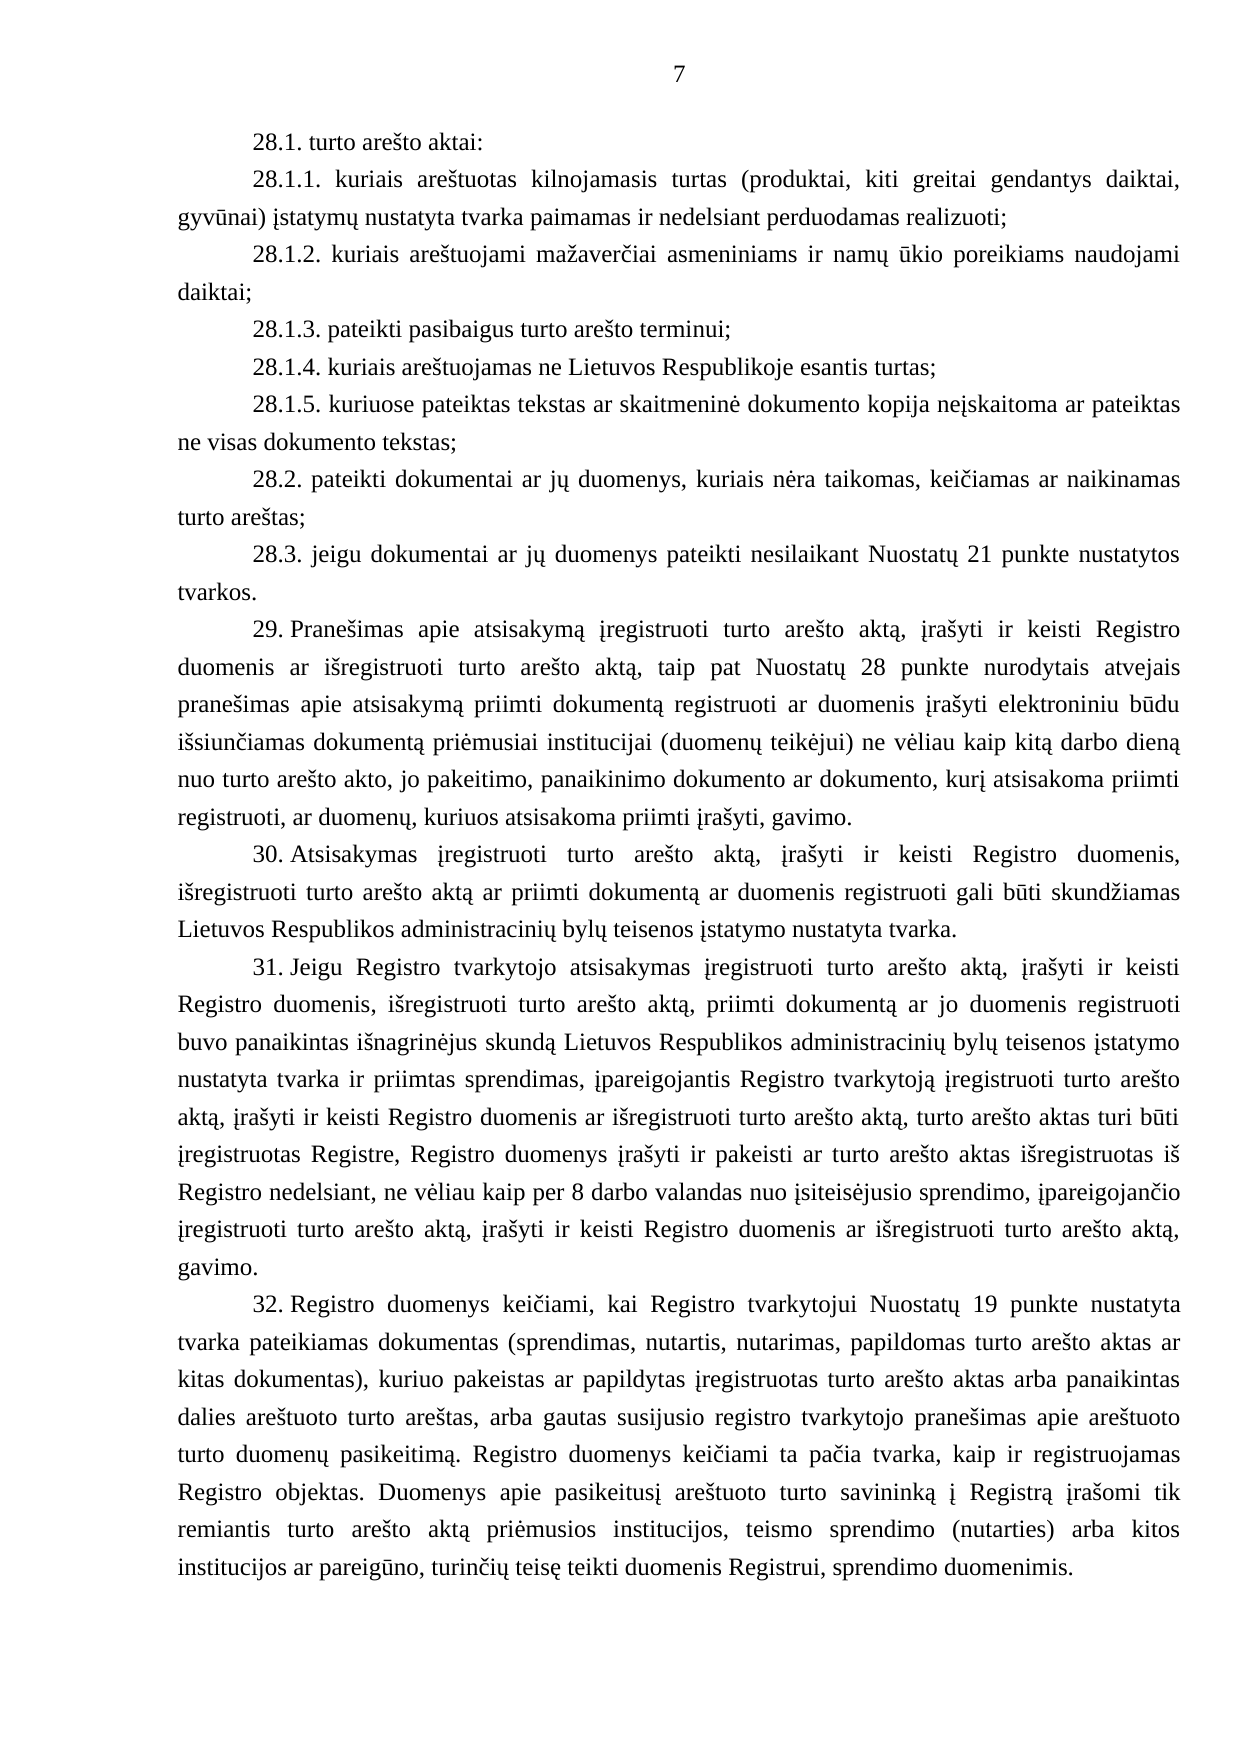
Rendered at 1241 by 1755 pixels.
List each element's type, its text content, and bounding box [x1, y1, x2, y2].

text 28.1. turto arešto aktai: [177, 118, 1181, 156]
text 28.1.1. kuriais areštuotas kilnojamasis turtas (produktai, kiti greitai gendantys daiktai, gyvūnai) įstatymų nustatyta tvarka paimamas ir nedelsiant perduodamas realizuoti; [177, 156, 1181, 231]
text 31. Jeigu Registro tvarkytojo atsisakymas įregistruoti turto arešto aktą, įrašyti ir keisti Registro duomenis, išregistruoti turto arešto aktą, priimti dokumentą ar jo duomenis registruoti buvo panaikintas išnagrinėjus skundą Lietuvos Respublikos administracinių bylų teisenos įstatymo nustatyta tvarka ir priimtas sprendimas, įpareigojantis Registro tvarkytoją įregistruoti turto arešto aktą, įrašyti ir keisti Registro duomenis ar išregistruoti turto arešto aktą, turto arešto aktas turi būti įregistruotas Registre, Registro duomenys įrašyti ir pakeisti ar turto arešto aktas išregistruotas iš Registro nedelsiant, ne vėliau kaip per 8 darbo valandas nuo įsiteisėjusio sprendimo, įpareigojančio įregistruoti turto arešto aktą, įrašyti ir keisti Registro duomenis ar išregistruoti turto arešto aktą, gavimo. [177, 943, 1181, 1281]
text 32. Registro duomenys keičiami, kai Registro tvarkytojui Nuostatų 19 punkte nustatyta tvarka pateikiamas dokumentas (sprendimas, nutartis, nutarimas, papildomas turto arešto aktas ar kitas dokumentas), kuriuo pakeistas ar papildytas įregistruotas turto arešto aktas arba panaikintas dalies areštuoto turto areštas, arba gautas susijusio registro tvarkytojo pranešimas apie areštuoto turto duomenų pasikeitimą. Registro duomenys keičiami ta pačia tvarka, kaip ir registruojamas Registro objektas. Duomenys apie pasikeitusį areštuoto turto savininką į Registrą įrašomi tik remiantis turto arešto aktą priėmusios institucijos, teismo sprendimo (nutarties) arba kitos institucijos ar pareigūno, turinčių teisę teikti duomenis Registrui, sprendimo duomenimis. [177, 1281, 1181, 1581]
text 28.2. pateikti dokumentai ar jų duomenys, kuriais nėra taikomas, keičiamas ar naikinamas turto areštas; [177, 456, 1181, 531]
text 28.1.2. kuriais areštuojami mažaverčiai asmeniniams ir namų ūkio poreikiams naudojami daiktai; [177, 231, 1181, 306]
text 29. Pranešimas apie atsisakymą įregistruoti turto arešto aktą, įrašyti ir keisti Registro duomenis ar išregistruoti turto arešto aktą, taip pat Nuostatų 28 punkte nurodytais atvejais pranešimas apie atsisakymą priimti dokumentą registruoti ar duomenis įrašyti elektroniniu būdu išsiunčiamas dokumentą priėmusiai institucijai (duomenų teikėjui) ne vėliau kaip kitą darbo dieną nuo turto arešto akto, jo pakeitimo, panaikinimo dokumento ar dokumento, kurį atsisakoma priimti registruoti, ar duomenų, kuriuos atsisakoma priimti įrašyti, gavimo. [177, 606, 1181, 831]
text 28.3. jeigu dokumentai ar jų duomenys pateikti nesilaikant Nuostatų 21 punkte nustatytos tvarkos. [177, 531, 1181, 606]
text 28.1.3. pateikti pasibaigus turto arešto terminui; [177, 306, 1181, 343]
text 28.1.4. kuriais areštuojamas ne Lietuvos Respublikoje esantis turtas; [177, 343, 1181, 381]
text 28.1.5. kuriuose pateiktas tekstas ar skaitmeninė dokumento kopija neįskaitoma ar pateiktas ne visas dokumento tekstas; [177, 381, 1181, 456]
text 30. Atsisakymas įregistruoti turto arešto aktą, įrašyti ir keisti Registro duomenis, išregistruoti turto arešto aktą ar priimti dokumentą ar duomenis registruoti gali būti skundžiamas Lietuvos Respublikos administracinių bylų teisenos įstatymo nustatyta tvarka. [177, 831, 1181, 943]
